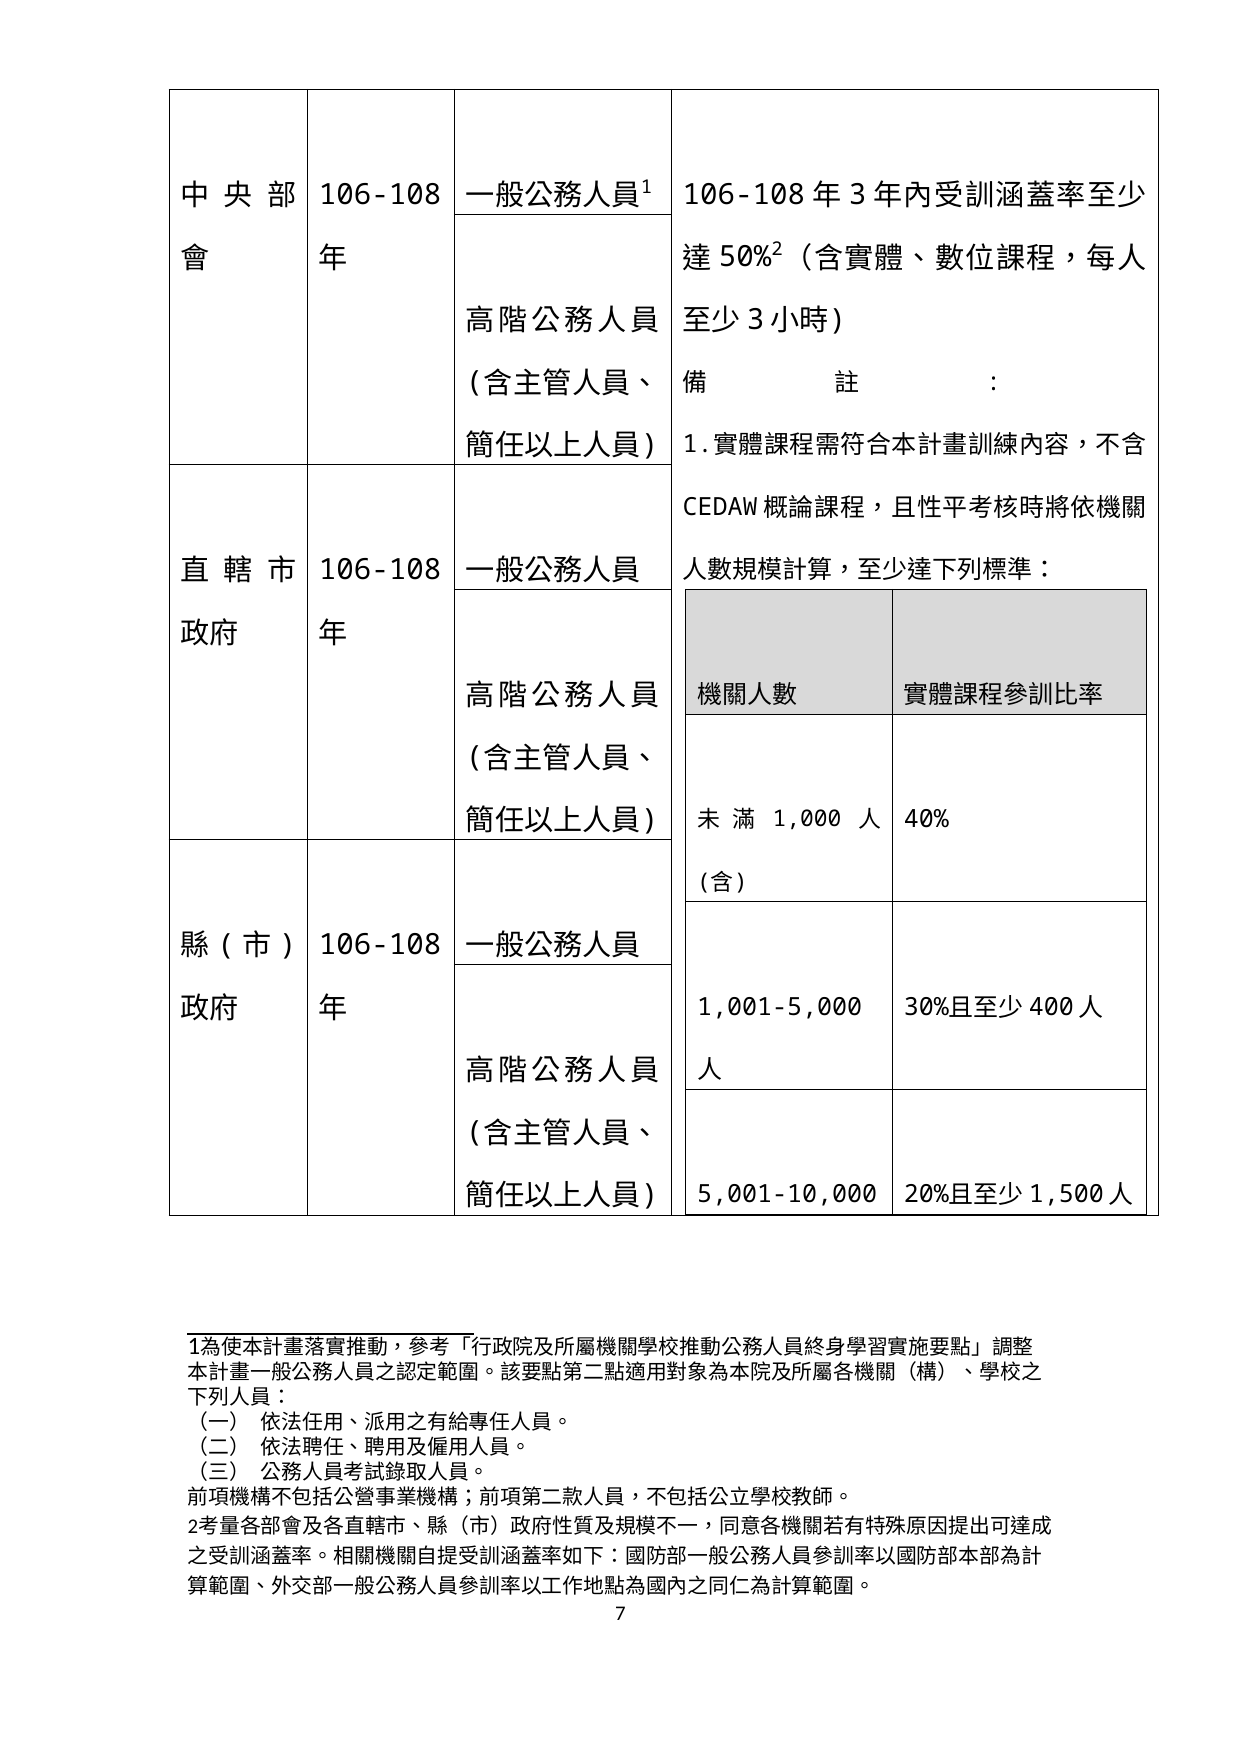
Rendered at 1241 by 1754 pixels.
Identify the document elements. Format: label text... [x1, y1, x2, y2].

table_cell 未滿1,000人(含) [686, 715, 892, 901]
table_cell 中央部會 [170, 90, 307, 464]
table_header 實體課程參訓比率 [893, 590, 1146, 714]
table_cell 106-108年3年內受訓涵蓋率至少達50%（含實體、數位課程，每人至少3小時) 備註: 1.實體課程需符合本計畫訓練內容，不含CEDAW概論課程，且性平考核時將依機關人數規模計算，至少達下列標準： [672, 90, 1158, 1215]
table_cell 一般公務人員 [455, 465, 671, 589]
table_cell 一般公務人員 [455, 90, 671, 214]
table_cell 106-108年 [308, 465, 454, 839]
table_cell 30%且至少400人 [893, 902, 1146, 1089]
table_cell 直轄市政府 [170, 465, 307, 839]
table_cell 一般公務人員 [455, 840, 671, 964]
table_cell 高階公務人員(含主管人員、簡任以上人員) [455, 590, 671, 839]
table_cell 1,001-5,000人 [686, 902, 892, 1089]
table_cell 20%且至少1,500人 [893, 1090, 1146, 1214]
table_header 機關人數 [686, 590, 892, 714]
table_cell 5,001-10,000 [686, 1090, 892, 1214]
table_cell 40% [893, 715, 1146, 901]
table_cell 106-108年 [308, 840, 454, 1215]
table_cell 縣(市)政府 [170, 840, 307, 1215]
table_cell 106-108年 [308, 90, 454, 464]
table_cell 高階公務人員(含主管人員、簡任以上人員) [455, 215, 671, 464]
table_cell 高階公務人員(含主管人員、簡任以上人員) [455, 965, 671, 1215]
